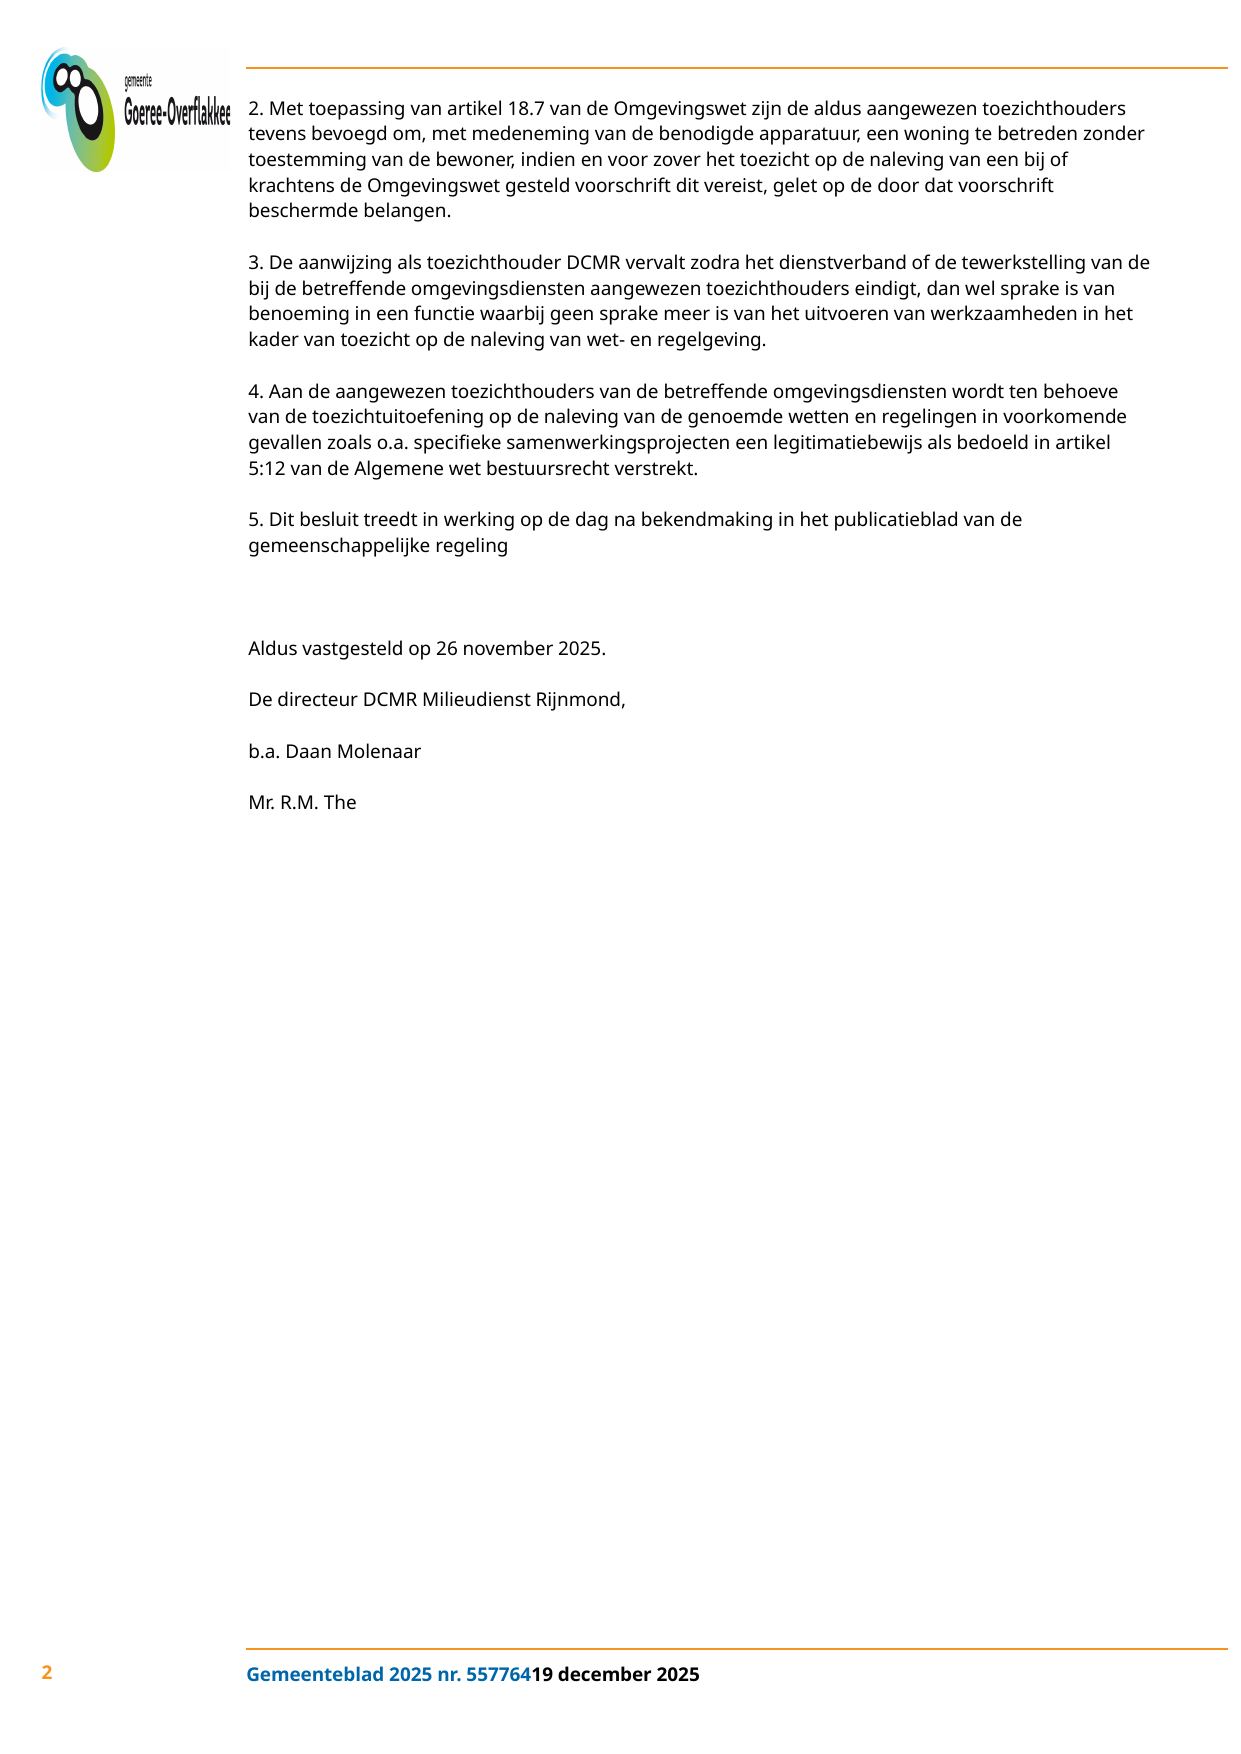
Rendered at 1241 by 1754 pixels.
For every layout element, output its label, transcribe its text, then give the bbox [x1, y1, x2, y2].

text De directeur DCMR Milieudienst Rijnmond, [248, 687, 1152, 712]
text 4. Aan de aangewezen toezichthouders van de betreffende omgevingsdiensten wordt ten behoeve van de toezichtuitoefening op de naleving van de genoemde wetten en regelingen in voorkomende gevallen zoals o.a. specifieke samenwerkingsprojecten een legitimatiebewijs als bedoeld in artikel 5:12 van de Algemene wet bestuursrecht verstrekt. [248, 378, 1152, 481]
text 3. De aanwijzing als toezichthouder DCMR vervalt zodra het dienstverband of de tewerkstelling van de bij de betreffende omgevingsdiensten aangewezen toezichthouders eindigt, dan wel sprake is van benoeming in een functie waarbij geen sprake meer is van het uitvoeren van werkzaamheden in het kader van toezicht op de naleving van wet- en regelgeving. [248, 249, 1152, 352]
picture [41, 47, 231, 172]
text Mr. R.M. The [248, 789, 1152, 815]
text b.a. Daan Molenaar [248, 738, 1152, 764]
text Aldus vastgesteld op 26 november 2025. [248, 635, 1152, 661]
text 2. Met toepassing van artikel 18.7 van de Omgevingswet zijn de aldus aangewezen toezichthouders tevens bevoegd om, met medeneming van de benodigde apparatuur, een woning te betreden zonder toestemming van de bewoner, indien en voor zover het toezicht op de naleving van een bij of krachtens de Omgevingswet gesteld voorschrift dit vereist, gelet op de door dat voorschrift beschermde belangen. [248, 95, 1152, 223]
text 5. Dit besluit treedt in werking op de dag na bekendmaking in het publicatieblad van de gemeenschappelijke regeling [248, 506, 1152, 558]
